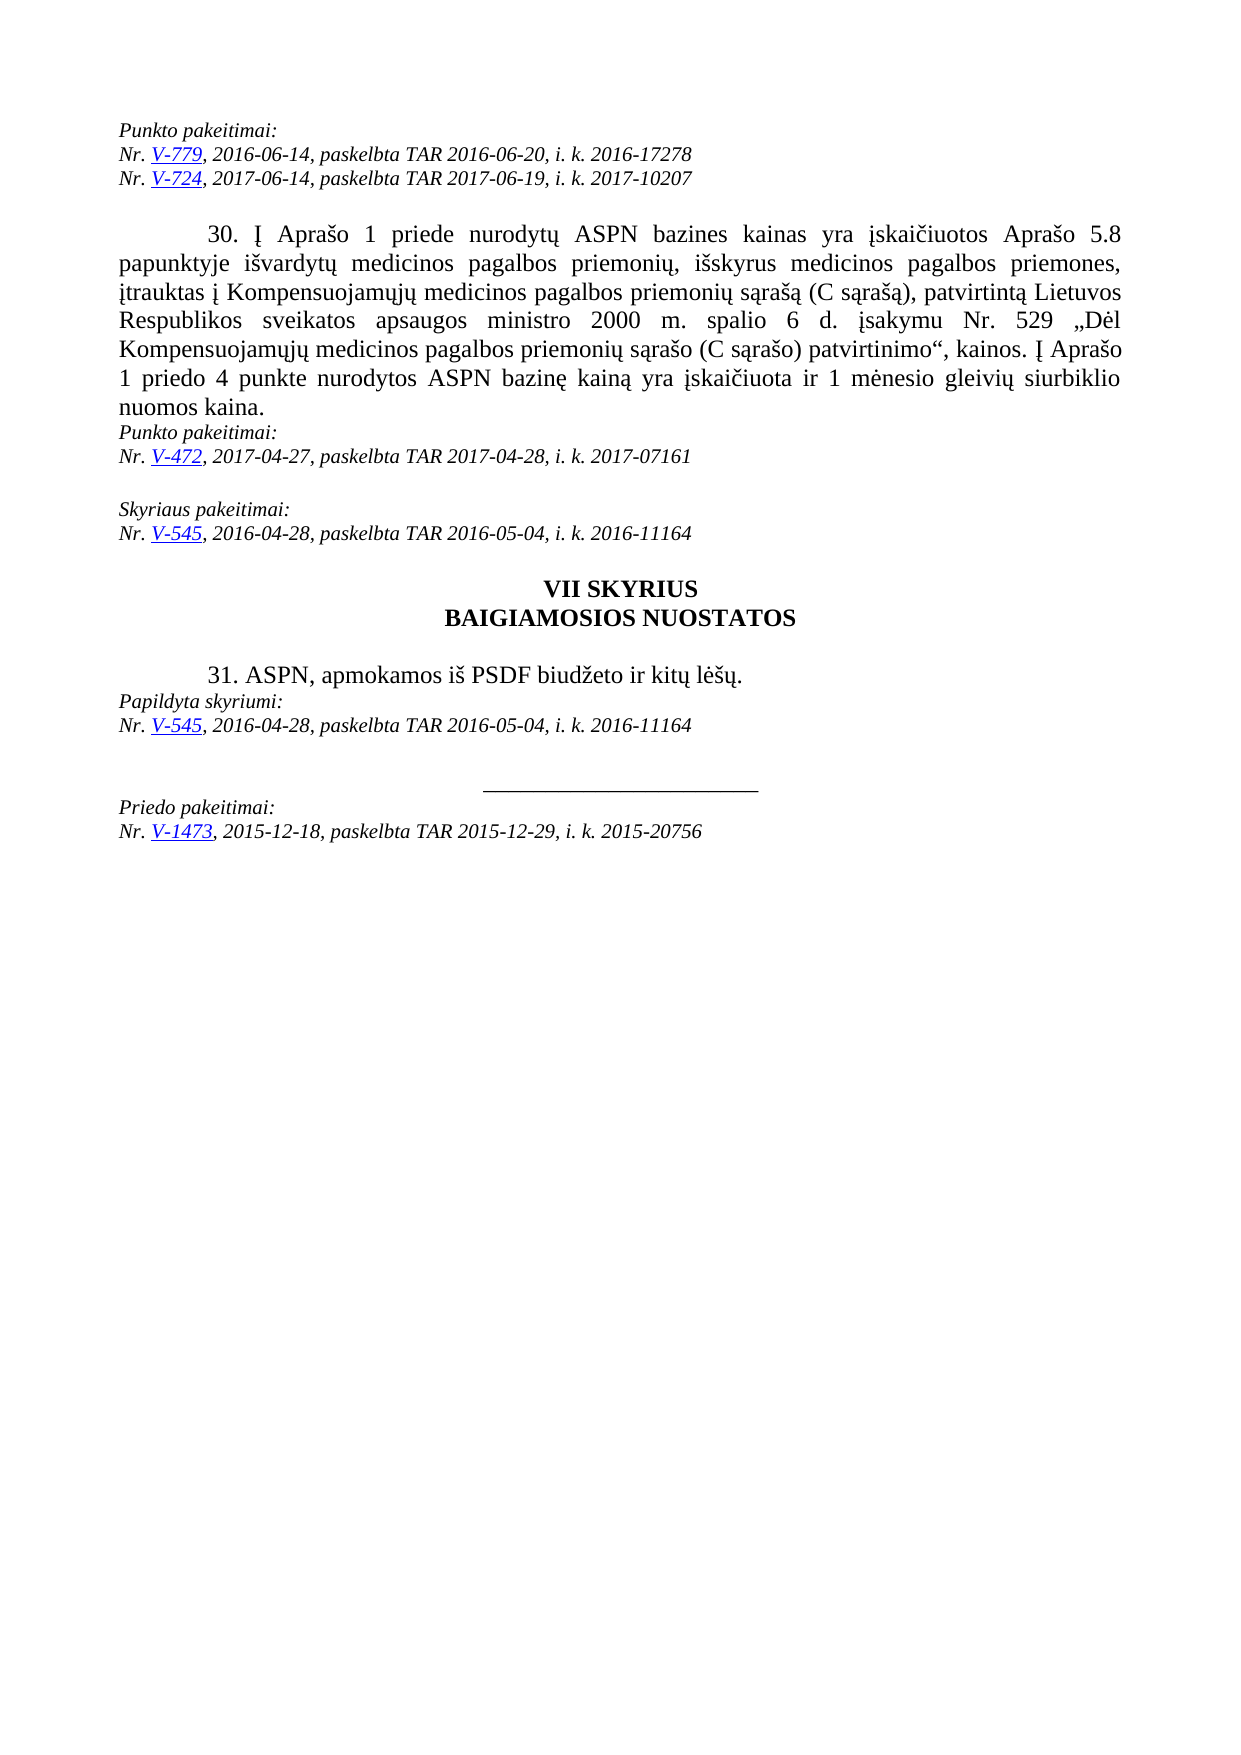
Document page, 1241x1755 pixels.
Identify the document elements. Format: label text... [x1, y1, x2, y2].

text Nr. V-1473, 2015-12-18, paskelbta TAR 2015-12-29, i. k. 2015-20756 [119, 819, 1122, 843]
text Nr. V-545, 2016-04-28, paskelbta TAR 2016-05-04, i. k. 2016-11164 [119, 521, 1122, 545]
text Nr. V-779, 2016-06-14, paskelbta TAR 2016-06-20, i. k. 2016-17278 [119, 142, 1122, 166]
text Papildyta skyriumi: [119, 689, 1122, 713]
text Punkto pakeitimai: [119, 118, 1122, 142]
text Nr. V-724, 2017-06-14, paskelbta TAR 2017-06-19, i. k. 2017-10207 [119, 166, 1122, 190]
text 30. Į Aprašo 1 priede nurodytų ASPN bazines kainas yra įskaičiuotos Aprašo 5.8 papunktyje išvardytų medicinos pagalbos priemonių, išskyrus medicinos pagalbos priemones, įtrauktas į Kompensuojamųjų medicinos pagalbos priemonių sąrašą (C sąrašą), patvirtintą Lietuvos Respublikos sveikatos apsaugos ministro 2000 m. spalio 6 d. įsakymu Nr. 529 „Dėl Kompensuojamųjų medicinos pagalbos priemonių sąrašo (C sąrašo) patvirtinimo“, kainos. Į Aprašo 1 priedo 4 punkte nurodytos ASPN bazinę kainą yra įskaičiuota ir 1 mėnesio gleivių siurbiklio nuomos kaina. [119, 219, 1122, 420]
text ______________________ [119, 766, 1122, 795]
text Nr. V-472, 2017-04-27, paskelbta TAR 2017-04-28, i. k. 2017-07161 [119, 444, 1122, 468]
text Priedo pakeitimai: [119, 795, 1122, 819]
text VII SKYRIUS [119, 574, 1122, 603]
text Nr. V-545, 2016-04-28, paskelbta TAR 2016-05-04, i. k. 2016-11164 [119, 713, 1122, 737]
text BAIGIAMOSIOS NUOSTATOS [119, 603, 1122, 632]
text Punkto pakeitimai: [119, 420, 1122, 444]
text 31. ASPN, apmokamos iš PSDF biudžeto ir kitų lėšų. [119, 660, 1122, 689]
text Skyriaus pakeitimai: [119, 497, 1122, 521]
